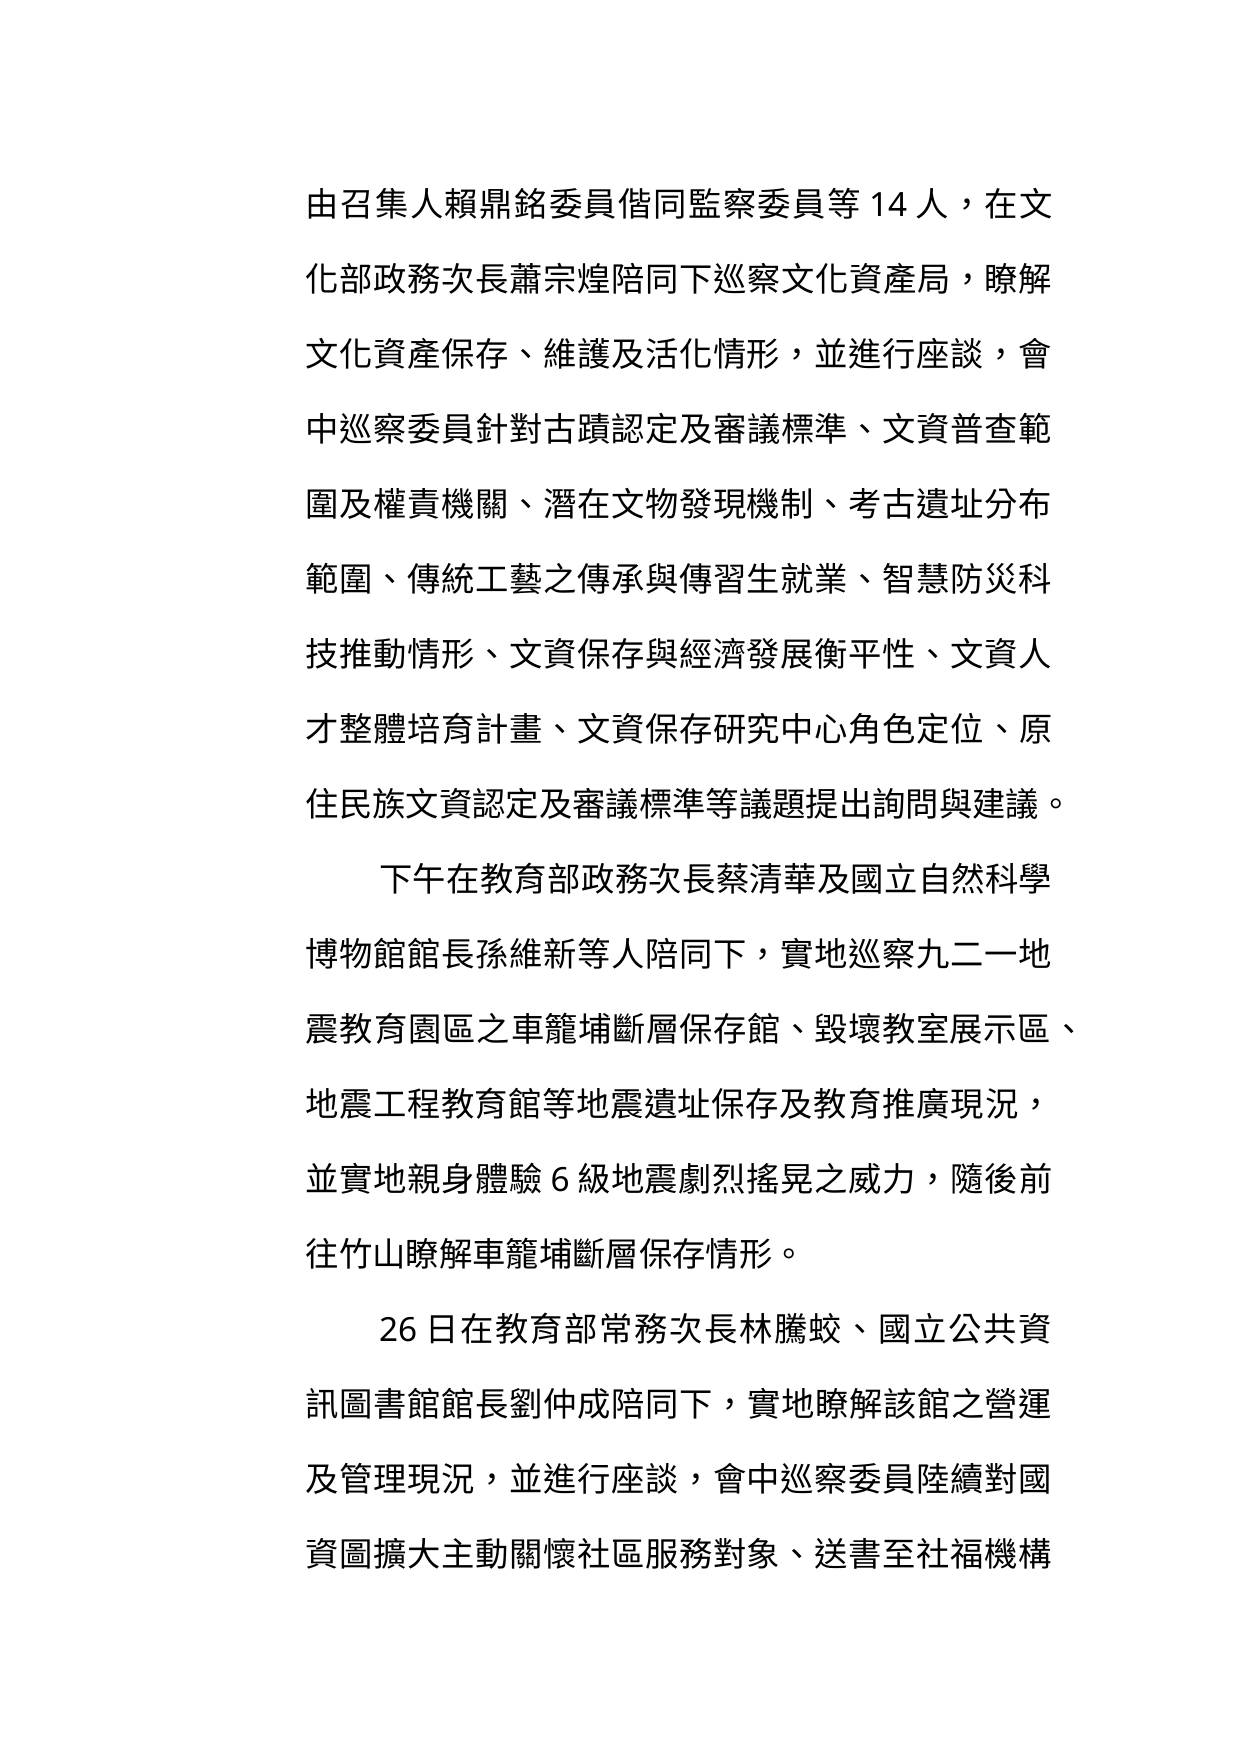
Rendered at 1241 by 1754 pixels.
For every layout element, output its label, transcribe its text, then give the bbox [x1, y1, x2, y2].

text 監察院教育及文化委員會於本(3)月25日上午由召集人賴鼎銘委員偕同監察委員等14人，在文化部政務次長蕭宗煌陪同下巡察文化資產局，瞭解文化資產保存、維護及活化情形，並進行座談，會中巡察委員針對古蹟認定及審議標準、文資普查範圍及權責機關、潛在文物發現機制、考古遺址分布範圍、傳統工藝之傳承與傳習生就業、智慧防災科技推動情形、文資保存與經濟發展衡平性、文資人才整體培育計畫、文資保存研究中心角色定位、原住民族文資認定及審議標準等議題提出詢問與建議。 [306, 164, 1053, 839]
text 26日在教育部常務次長林騰蛟、國立公共資訊圖書館館長劉仲成陪同下，實地瞭解該館之營運及管理現況，並進行座談，會中巡察委員陸續對國資圖擴大主動關懷社區服務對象、送書至社福機構 [306, 1289, 1053, 1589]
text 下午在教育部政務次長蔡清華及國立自然科學博物館館長孫維新等人陪同下，實地巡察九二一地震教育園區之車籠埔斷層保存館、毀壞教室展示區、地震工程教育館等地震遺址保存及教育推廣現況，並實地親身體驗6級地震劇烈搖晃之威力，隨後前往竹山瞭解車籠埔斷層保存情形。 [306, 839, 1053, 1289]
